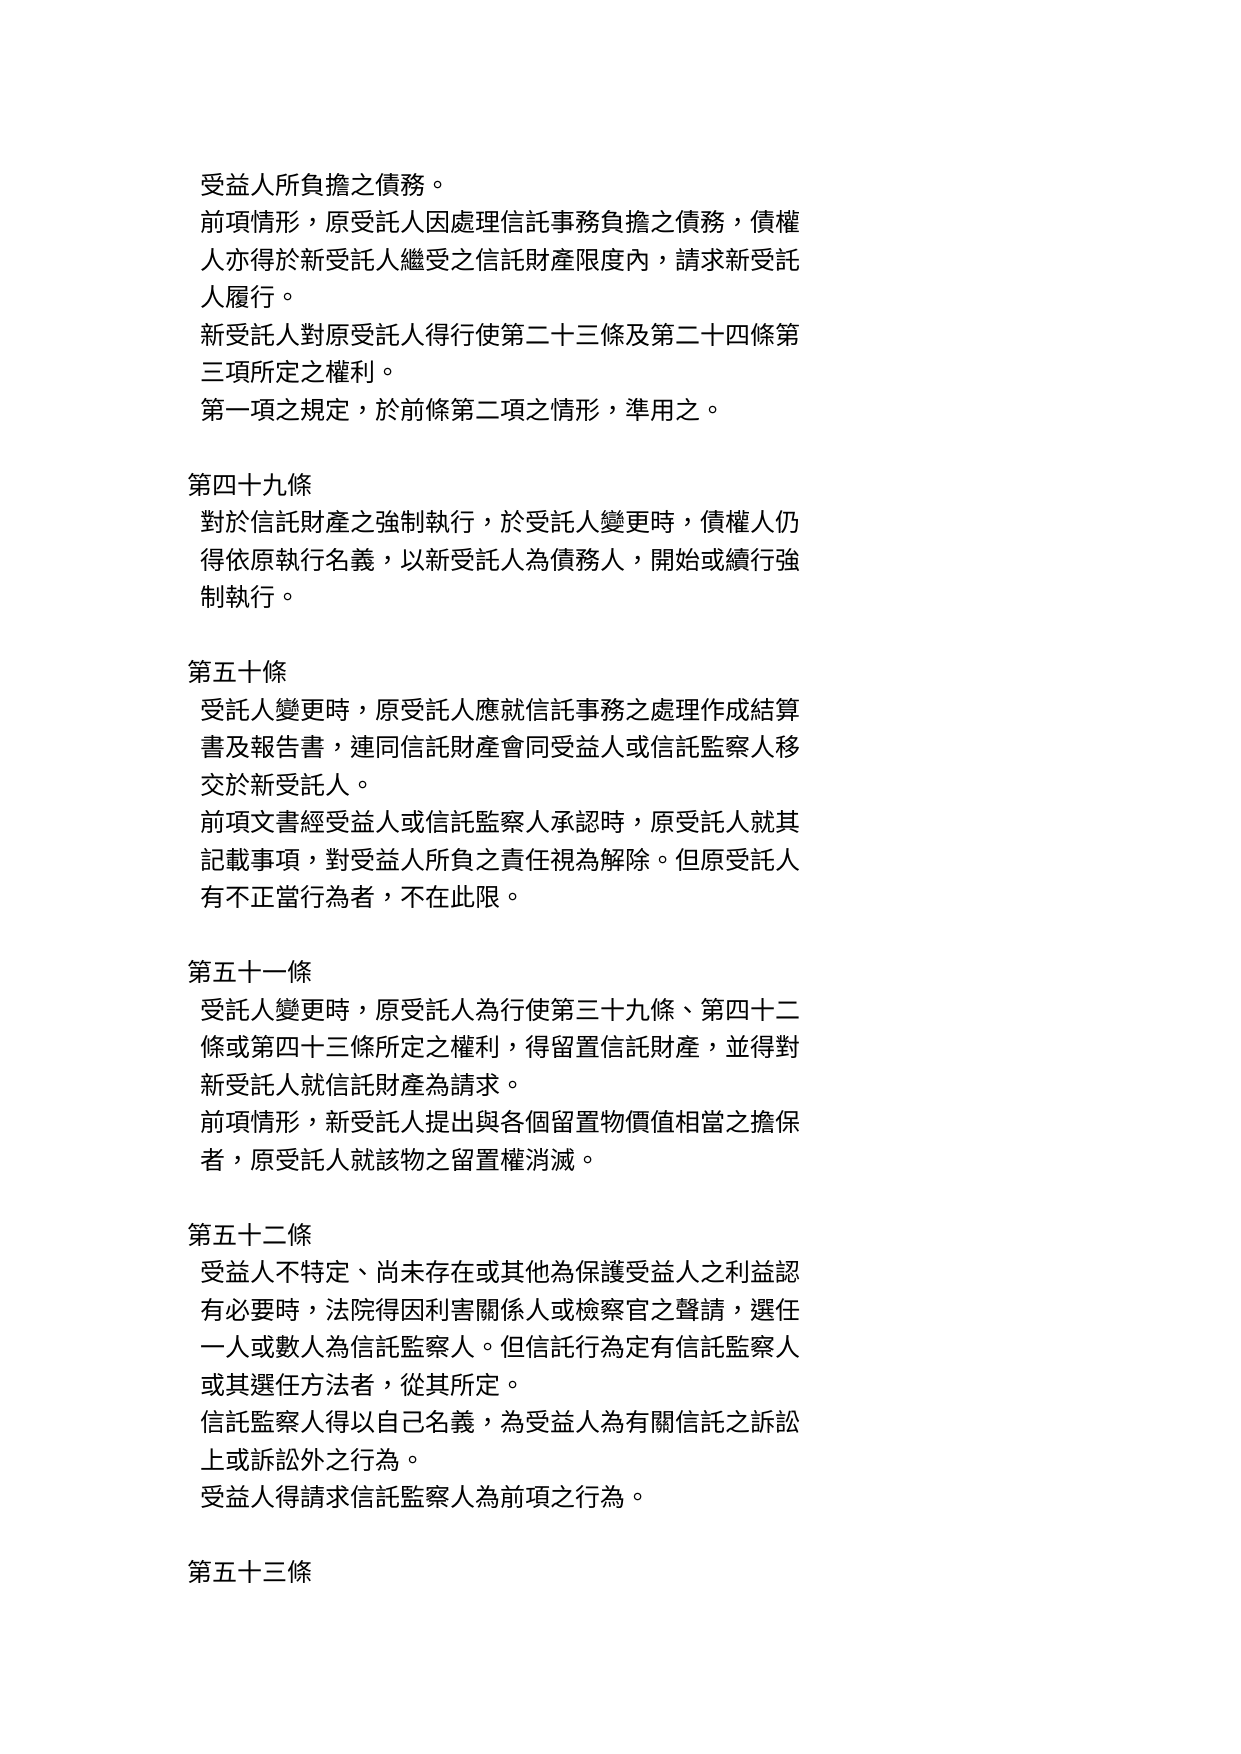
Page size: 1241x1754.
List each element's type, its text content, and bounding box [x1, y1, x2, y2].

text 或其選任方法者，從其所定。 [187, 1364, 1053, 1402]
text 條或第四十三條所定之權利，得留置信託財產，並得對 [187, 1027, 1053, 1064]
text 有必要時，法院得因利害關係人或檢察官之聲請，選任 [187, 1289, 1053, 1327]
text 受託人變更時，原受託人應就信託事務之處理作成結算 [187, 689, 1053, 727]
text 第五十條 [187, 652, 1053, 689]
text 一人或數人為信託監察人。但信託行為定有信託監察人 [187, 1327, 1053, 1364]
text 上或訴訟外之行為。 [187, 1439, 1053, 1477]
text 人履行。 [187, 277, 1053, 314]
text 第四十九條 [187, 464, 1053, 502]
text 受益人所負擔之債務。 [187, 164, 1053, 202]
text 交於新受託人。 [187, 764, 1053, 802]
text 第五十二條 [187, 1214, 1053, 1252]
text 前項文書經受益人或信託監察人承認時，原受託人就其 [187, 802, 1053, 839]
text 第一項之規定，於前條第二項之情形，準用之。 [187, 389, 1053, 427]
text 信託監察人得以自己名義，為受益人為有關信託之訴訟 [187, 1402, 1053, 1439]
text 第五十一條 [187, 952, 1053, 989]
text 書及報告書，連同信託財產會同受益人或信託監察人移 [187, 727, 1053, 764]
text 前項情形，原受託人因處理信託事務負擔之債務，債權 [187, 202, 1053, 239]
text 受益人不特定、尚未存在或其他為保護受益人之利益認 [187, 1252, 1053, 1289]
text 新受託人對原受託人得行使第二十三條及第二十四條第 [187, 314, 1053, 352]
text 三項所定之權利。 [187, 352, 1053, 389]
text 得依原執行名義，以新受託人為債務人，開始或續行強 [187, 539, 1053, 577]
text 新受託人就信託財產為請求。 [187, 1064, 1053, 1102]
text 者，原受託人就該物之留置權消滅。 [187, 1139, 1053, 1177]
text 記載事項，對受益人所負之責任視為解除。但原受託人 [187, 839, 1053, 877]
text 有不正當行為者，不在此限。 [187, 877, 1053, 914]
text 人亦得於新受託人繼受之信託財產限度內，請求新受託 [187, 239, 1053, 277]
text 受託人變更時，原受託人為行使第三十九條、第四十二 [187, 989, 1053, 1027]
text 對於信託財產之強制執行，於受託人變更時，債權人仍 [187, 502, 1053, 539]
text 第五十三條 [187, 1552, 1053, 1589]
text 前項情形，新受託人提出與各個留置物價值相當之擔保 [187, 1102, 1053, 1139]
text 受益人得請求信託監察人為前項之行為。 [187, 1477, 1053, 1514]
text 制執行。 [187, 577, 1053, 614]
